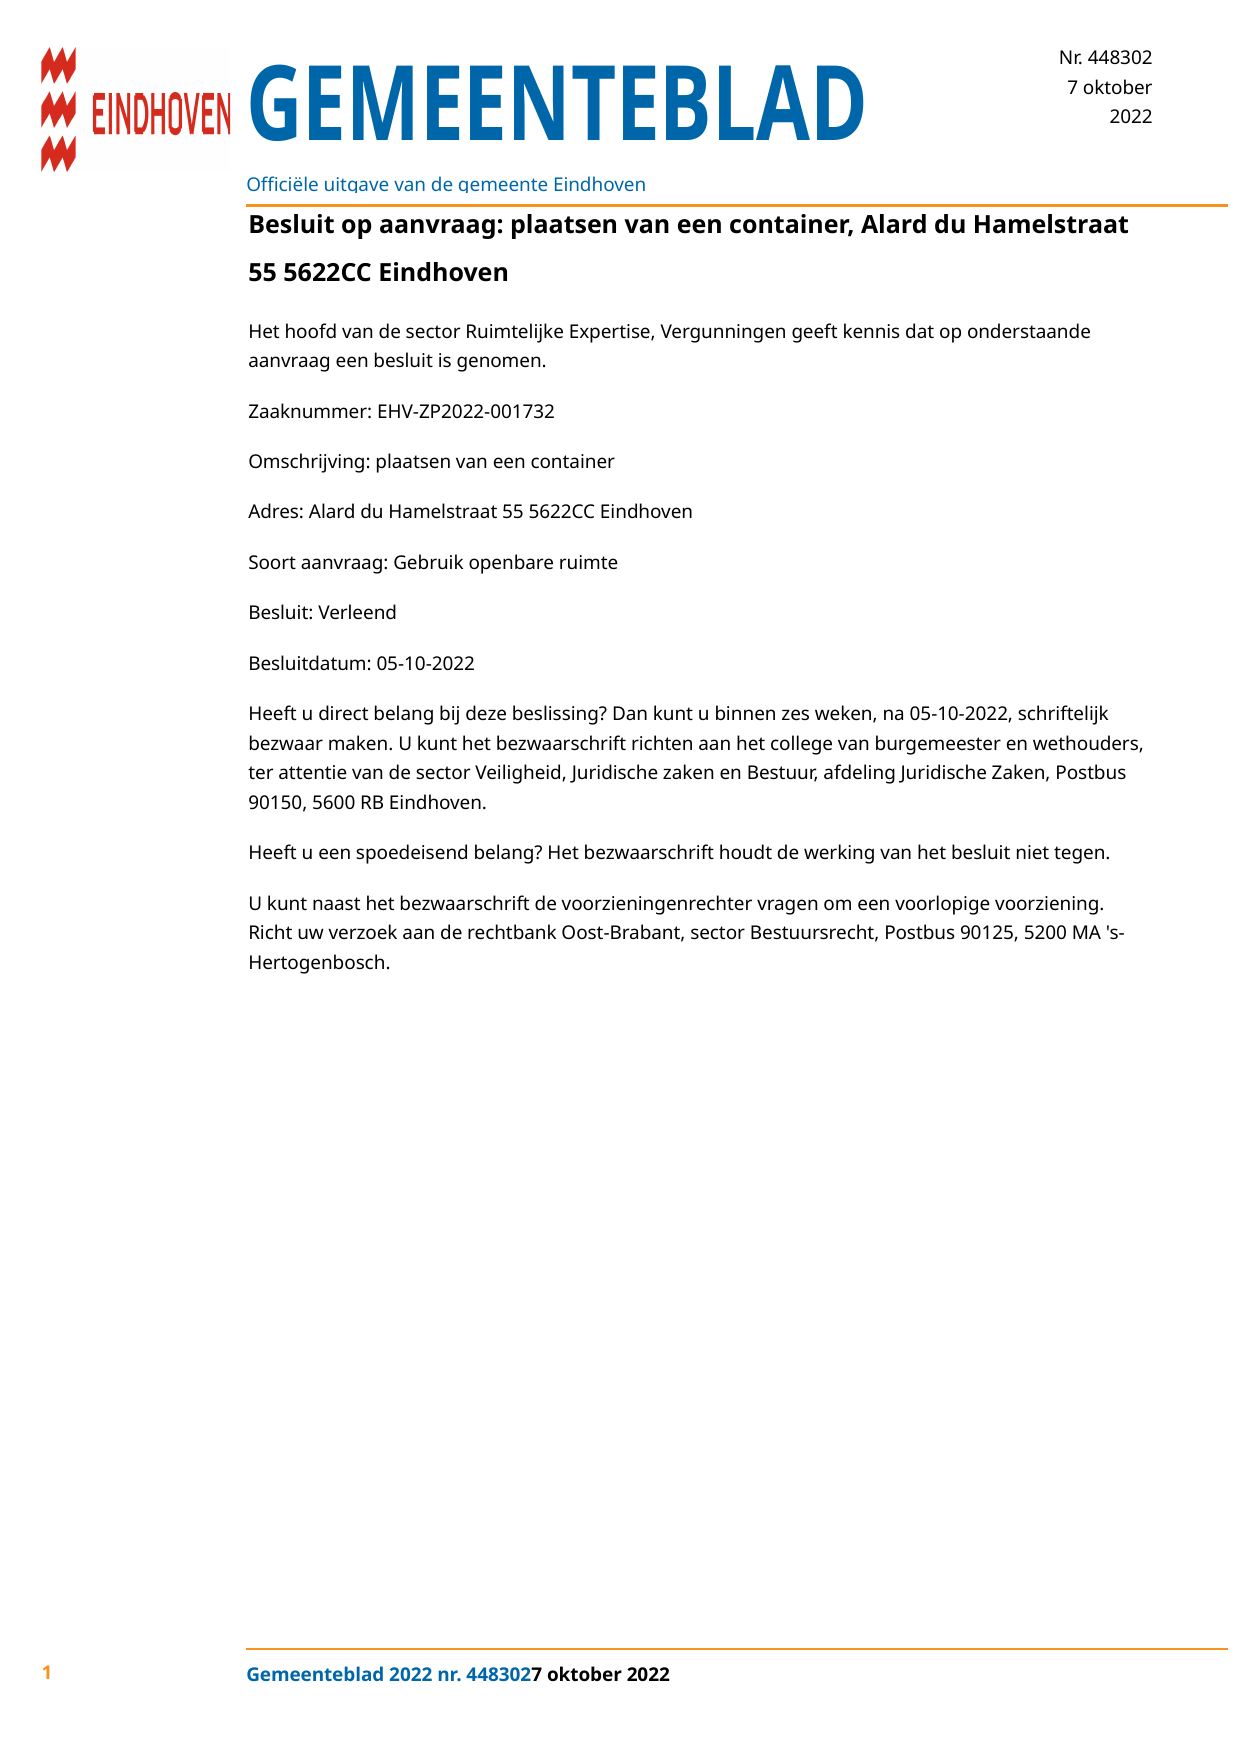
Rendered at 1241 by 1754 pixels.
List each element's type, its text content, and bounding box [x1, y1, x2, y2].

picture [41, 47, 231, 172]
text Besluit: Verleend [248, 599, 1152, 625]
text Adres: Alard du Hamelstraat 55 5622CC Eindhoven [248, 499, 1152, 524]
text U kunt naast het bezwaarschrift de voorzieningenrechter vragen om een voorlopige voorziening. Richt uw verzoek aan de rechtbank Oost-Brabant, sector Bestuursrecht, Postbus 90125, 5200 MA 's-Hertogenbosch. [248, 890, 1152, 975]
text Heeft u direct belang bij deze beslissing? Dan kunt u binnen zes weken, na 05-10-2022, schriftelijk bezwaar maken. U kunt het bezwaarschrift richten aan het college van burgemeester en wethouders, ter attentie van de sector Veiligheid, Juridische zaken en Bestuur, afdeling Juridische Zaken, Postbus 90150, 5600 RB Eindhoven. [248, 700, 1152, 815]
text Soort aanvraag: Gebruik openbare ruimte [248, 549, 1152, 575]
text Besluitdatum: 05-10-2022 [248, 650, 1152, 676]
text Zaaknummer: EHV-ZP2022-001732 [248, 398, 1152, 424]
text Heeft u een spoedeisend belang? Het bezwaarschrift houdt de werking van het besluit niet tegen. [248, 839, 1152, 865]
text Besluit op aanvraag: plaatsen van een container, Alard du Hamelstraat 55 5622CC Eindhoven [248, 207, 1152, 288]
text Het hoofd van de sector Ruimtelijke Expertise, Vergunningen geeft kennis dat op onderstaande aanvraag een besluit is genomen. [248, 318, 1152, 373]
text Omschrijving: plaatsen van een container [248, 448, 1152, 474]
